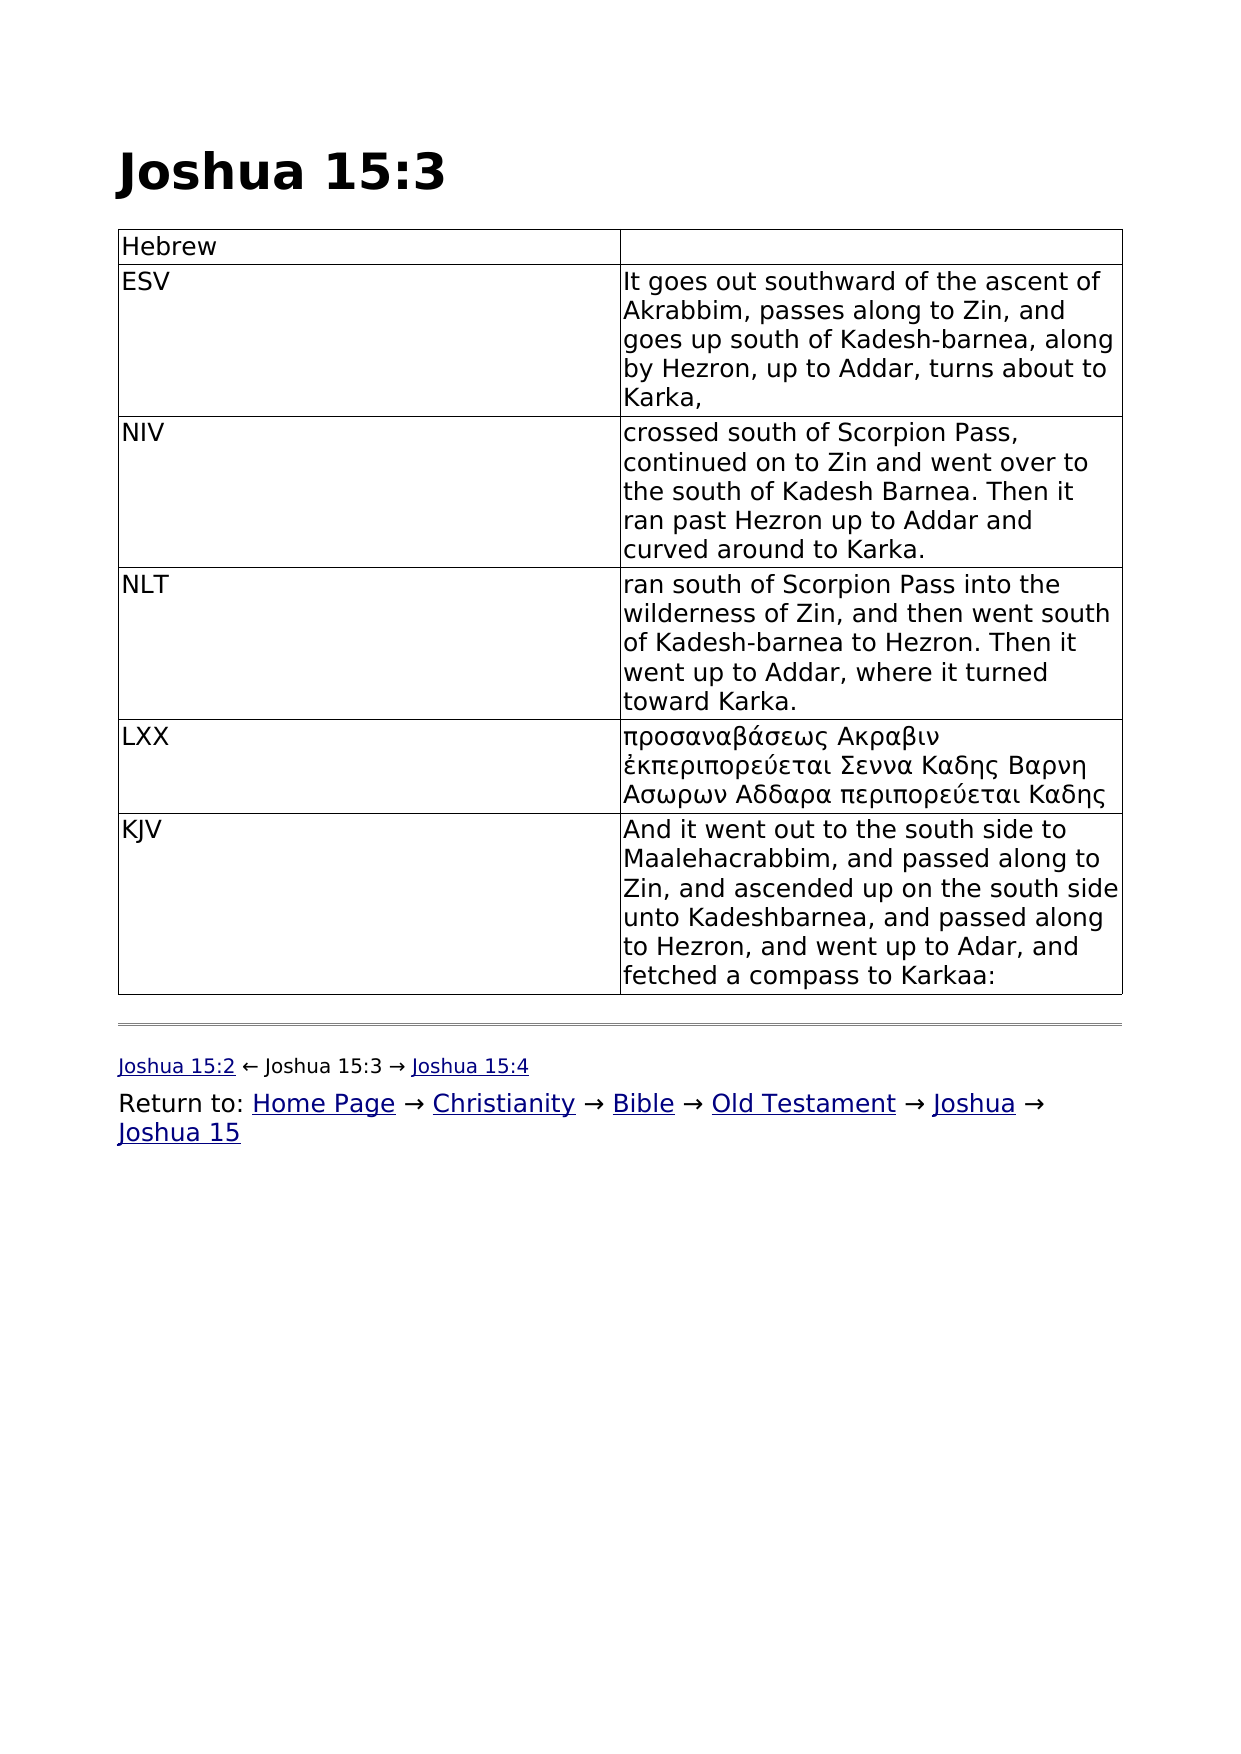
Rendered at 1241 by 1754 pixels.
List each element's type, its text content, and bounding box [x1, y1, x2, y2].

table_header [621, 230, 1122, 264]
table_cell And it went out to the south side to Maalehacrabbim, and passed along to Zin, and ascended up on the south side unto Kadeshbarnea, and passed along to Hezron, and went up to Adar, and fetched a compass to Karkaa: [621, 814, 1122, 993]
table_cell NIV [119, 417, 620, 567]
table_cell KJV [119, 814, 620, 993]
table_cell προσαναβάσεως Ακραβιν ἐκπεριπορεύεται Σεννα Καδης Βαρνη Ασωρων Αδδαρα περιπορεύεται Καδης [621, 720, 1122, 812]
table_cell crossed south of Scorpion Pass, continued on to Zin and went over to the south of Kadesh Barnea. Then it ran past Hezron up to Addar and curved around to Karka. [621, 417, 1122, 567]
table_cell NLT [119, 568, 620, 719]
table_header Hebrew [119, 230, 620, 264]
subtitle Joshua 15:3 [118, 143, 1122, 201]
table_cell LXX [119, 720, 620, 812]
table_cell It goes out southward of the ascent of Akrabbim, passes along to Zin, and goes up south of Kadesh-barnea, along by Hezron, up to Addar, turns about to Karka, [621, 265, 1122, 416]
table_cell ESV [119, 265, 620, 416]
text Return to: Home Page → Christianity → Bible → Old Testament → Joshua → Joshua 15 [118, 1089, 1122, 1147]
table_cell ran south of Scorpion Pass into the wilderness of Zin, and then went south of Kadesh-barnea to Hezron. Then it went up to Addar, where it turned toward Karka. [621, 568, 1122, 719]
text Joshua 15:2 ← Joshua 15:3 → Joshua 15:4 [118, 1055, 1122, 1089]
